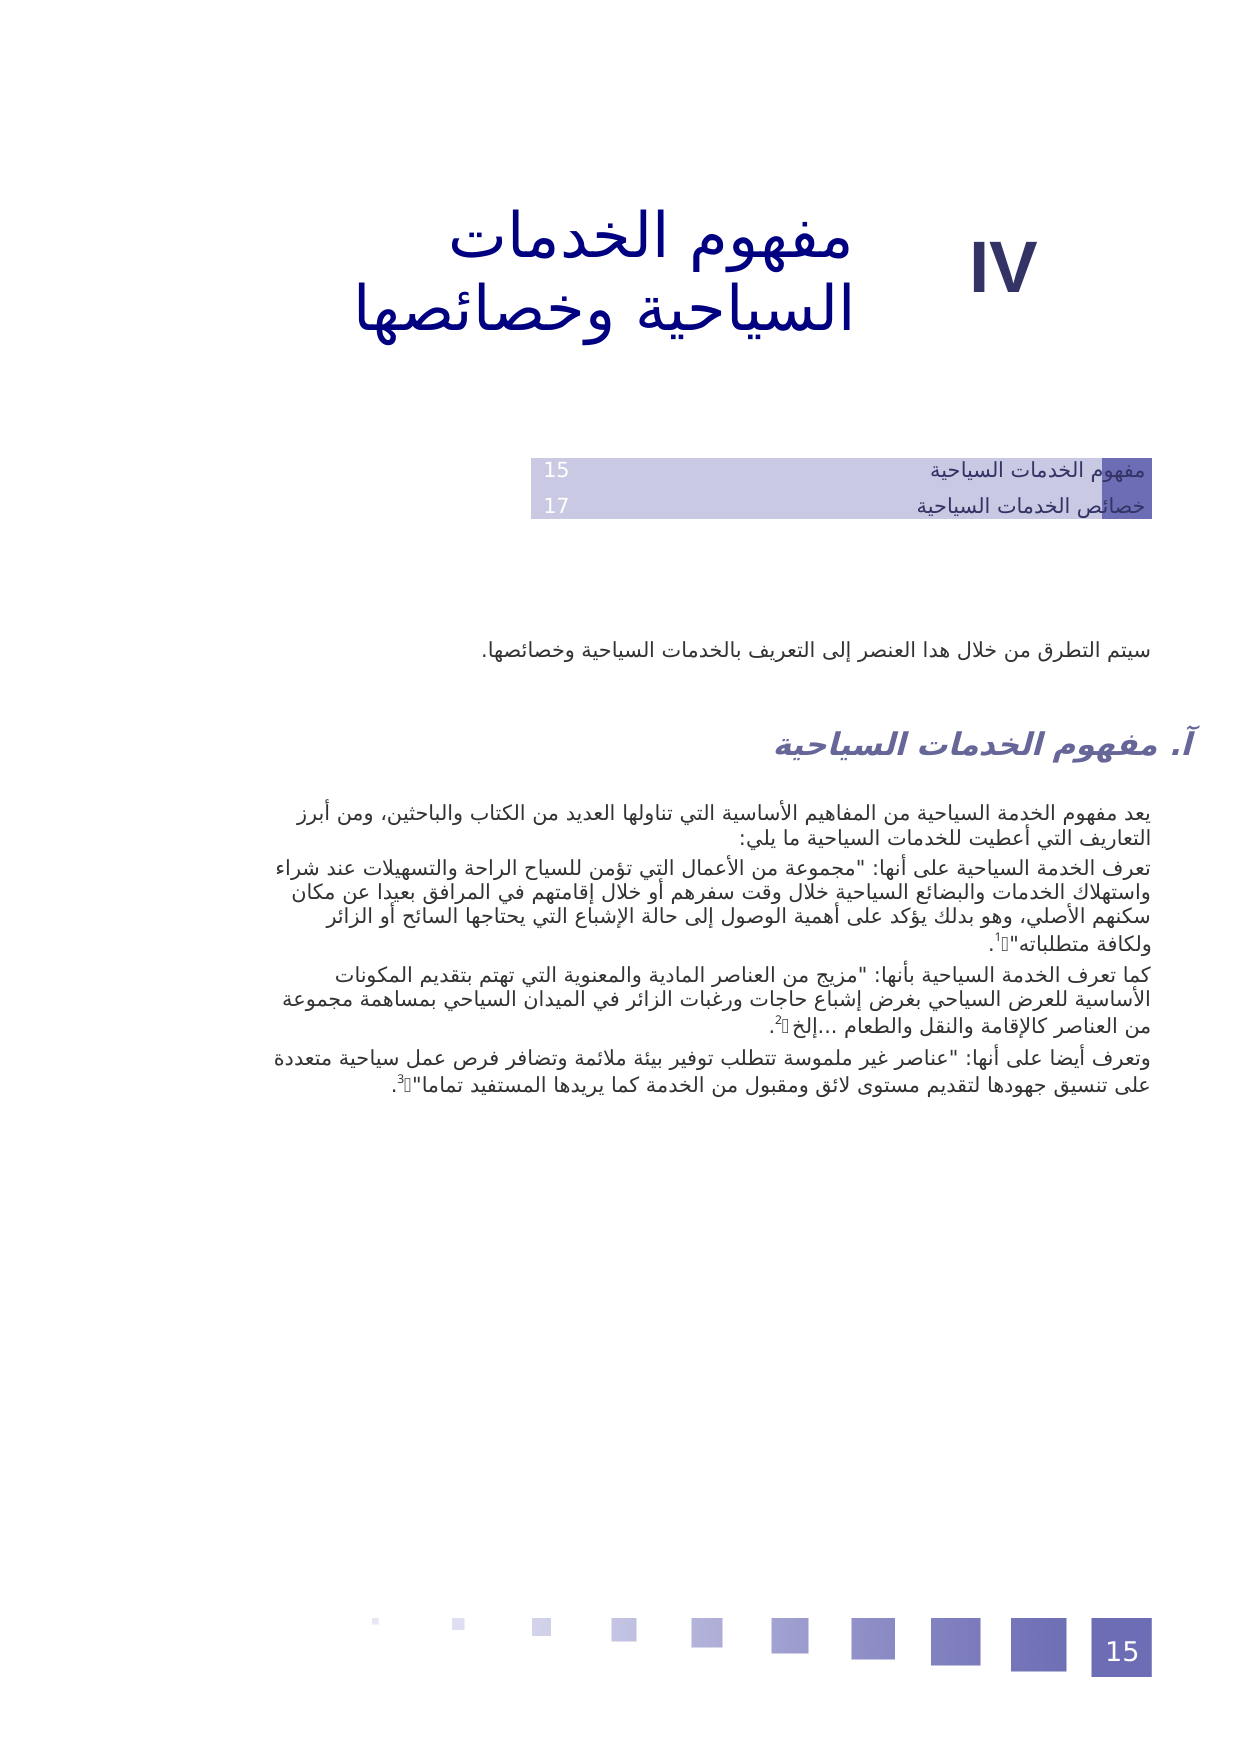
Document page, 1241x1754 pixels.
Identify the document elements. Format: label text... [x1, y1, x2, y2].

text تعرف الخدمة السياحية على أنها: "مجموعة من الأعمال التي تؤمن للسياح الراحة والتسهيلات عند شراء واستهلاك الخدمات والبضائع السياحية خلال وقت سفرهم أو خلال إقامتهم في المرافق بعيدا عن مكان سكنهم الأصلي، وهو بدلك يؤكد على أهمية الوصول إلى حالة الإشباع التي يحتاجها السائح أو الزائر ولكافة متطلباته"1. [266, 856, 1152, 957]
picture [531, 458, 1152, 519]
text IV [903, 227, 1104, 308]
text يعد مفهوم الخدمة السياحية من المفاهيم الأساسية التي تناولها العديد من الكتاب والباحثين، ومن أبرز التعاريف التي أعطيت للخدمات السياحية ما يلي: [266, 801, 1152, 850]
title مفهوم الخدمات السياحية [266, 726, 1211, 762]
title IV-مفهوم الخدمات السياحية وخصائصها [213, 199, 856, 345]
title مفهوم الخدمات السياحية 15 [543, 458, 1146, 483]
text سيتم التطرق من خلال هدا العنصر إلى التعريف بالخدمات السياحية وخصائصها. [266, 638, 1152, 662]
text وتعرف أيضا على أنها: "عناصر غير ملموسة تتطلب توفير بيئة ملائمة وتضافر فرص عمل سياحية متعددة على تنسيق جهودها لتقديم مستوى لائق ومقبول من الخدمة كما يريدها المستفيد تماما"3. [266, 1046, 1152, 1099]
title خصائص الخدمات السياحية 17 [543, 494, 1146, 519]
picture [177, 1618, 1152, 1677]
text كما تعرف الخدمة السياحية بأنها: "مزيج من العناصر المادية والمعنوية التي تهتم بتقديم المكونات الأساسية للعرض السياحي بغرض إشباع حاجات ورغبات الزائر في الميدان السياحي بمساهمة مجموعة من العناصر كالإقامة والنقل والطعام ...إلخ2. [266, 963, 1152, 1040]
